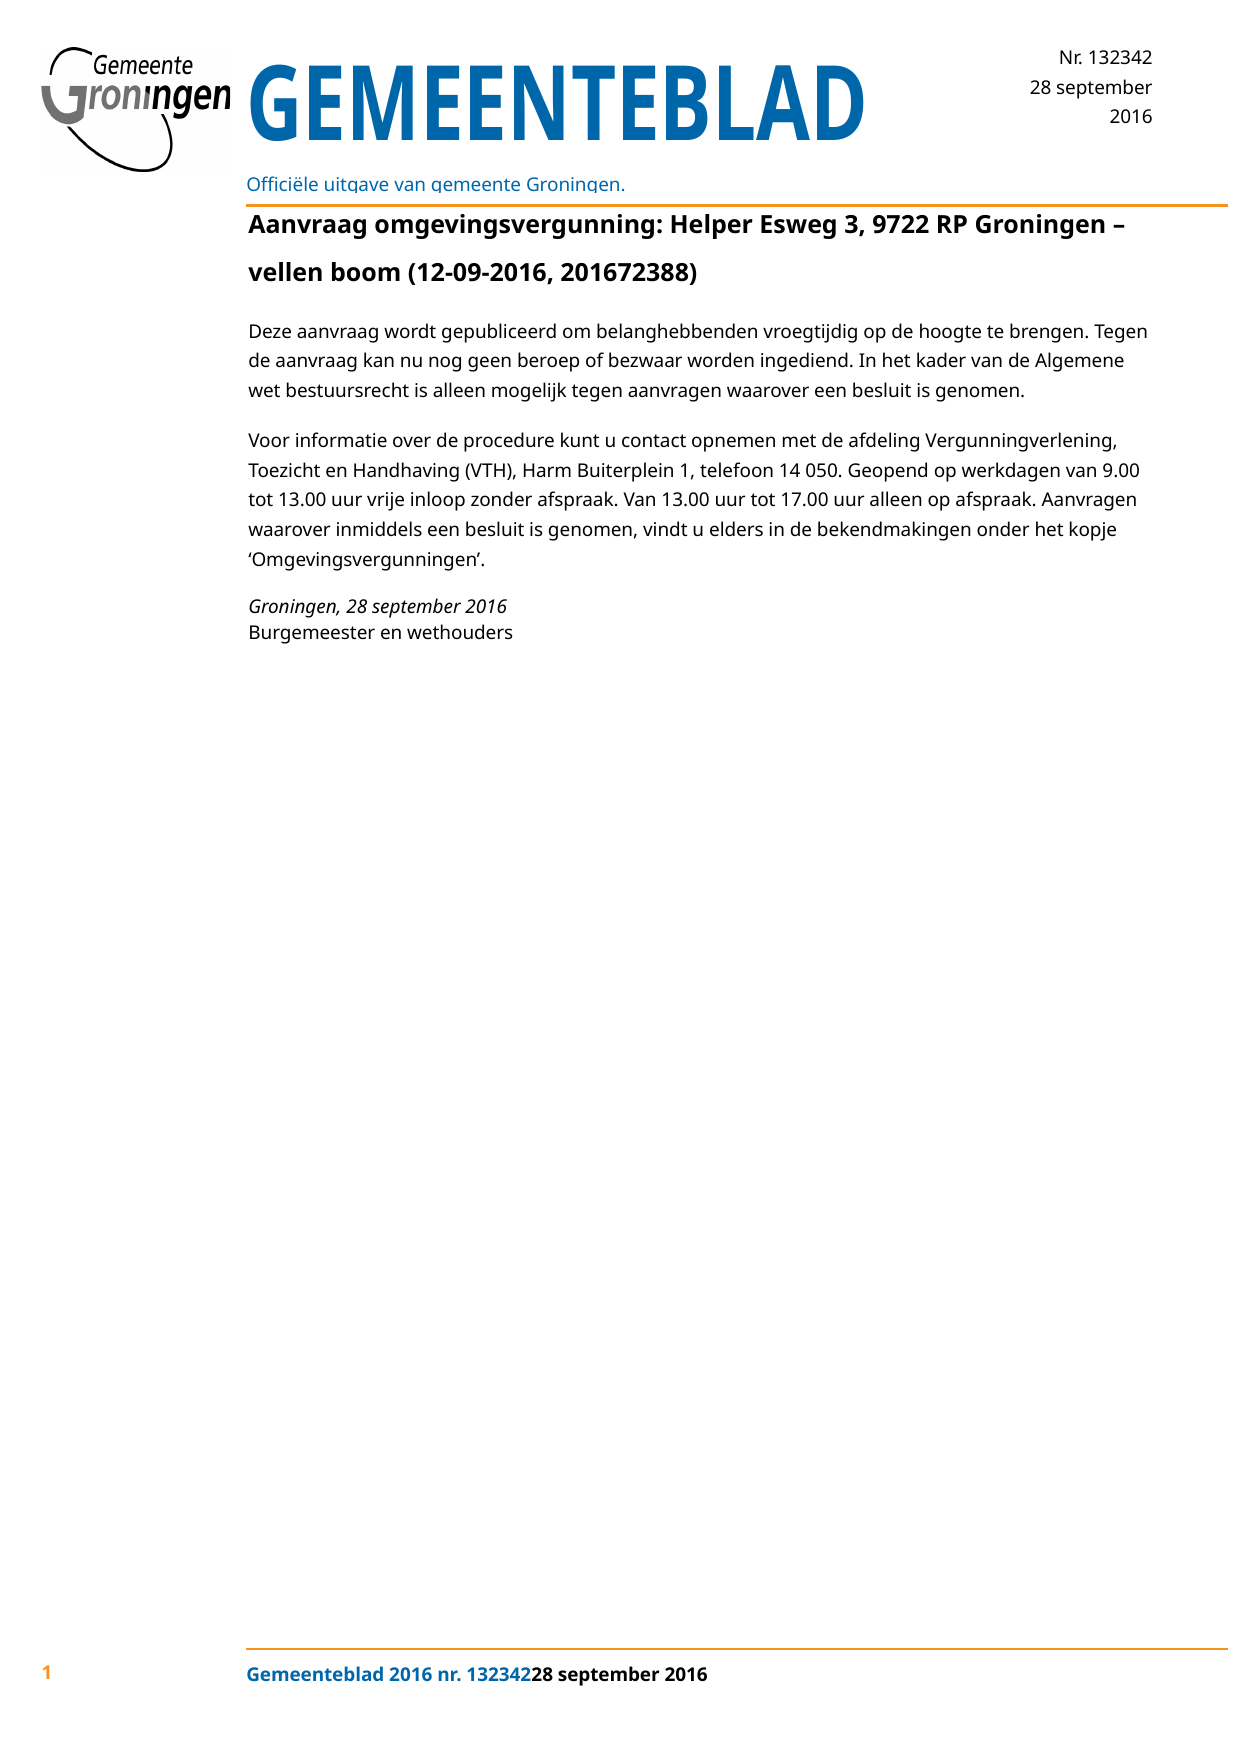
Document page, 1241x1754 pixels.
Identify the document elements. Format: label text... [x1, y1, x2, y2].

text Aanvraag omgevingsvergunning: Helper Esweg 3, 9722 RP Groningen – vellen boom (12-09-2016, 201672388) [248, 207, 1152, 288]
text Burgemeester en wethouders [248, 619, 1152, 645]
text Deze aanvraag wordt gepubliceerd om belanghebbenden vroegtijdig op de hoogte te brengen. Tegen de aanvraag kan nu nog geen beroep of bezwaar worden ingediend. In het kader van de Algemene wet bestuursrecht is alleen mogelijk tegen aanvragen waarover een besluit is genomen. [248, 318, 1152, 403]
picture [41, 47, 231, 172]
text Voor informatie over de procedure kunt u contact opnemen met de afdeling Vergunningverlening, Toezicht en Handhaving (VTH), Harm Buiterplein 1, telefoon 14 050. Geopend op werkdagen van 9.00 tot 13.00 uur vrije inloop zonder afspraak. Van 13.00 uur tot 17.00 uur alleen op afspraak. Aanvragen waarover inmiddels een besluit is genomen, vindt u elders in de bekendmakingen onder het kopje ‘Omgevingsvergunningen’. [248, 427, 1152, 572]
text Groningen, 28 september 2016 [248, 594, 1152, 619]
